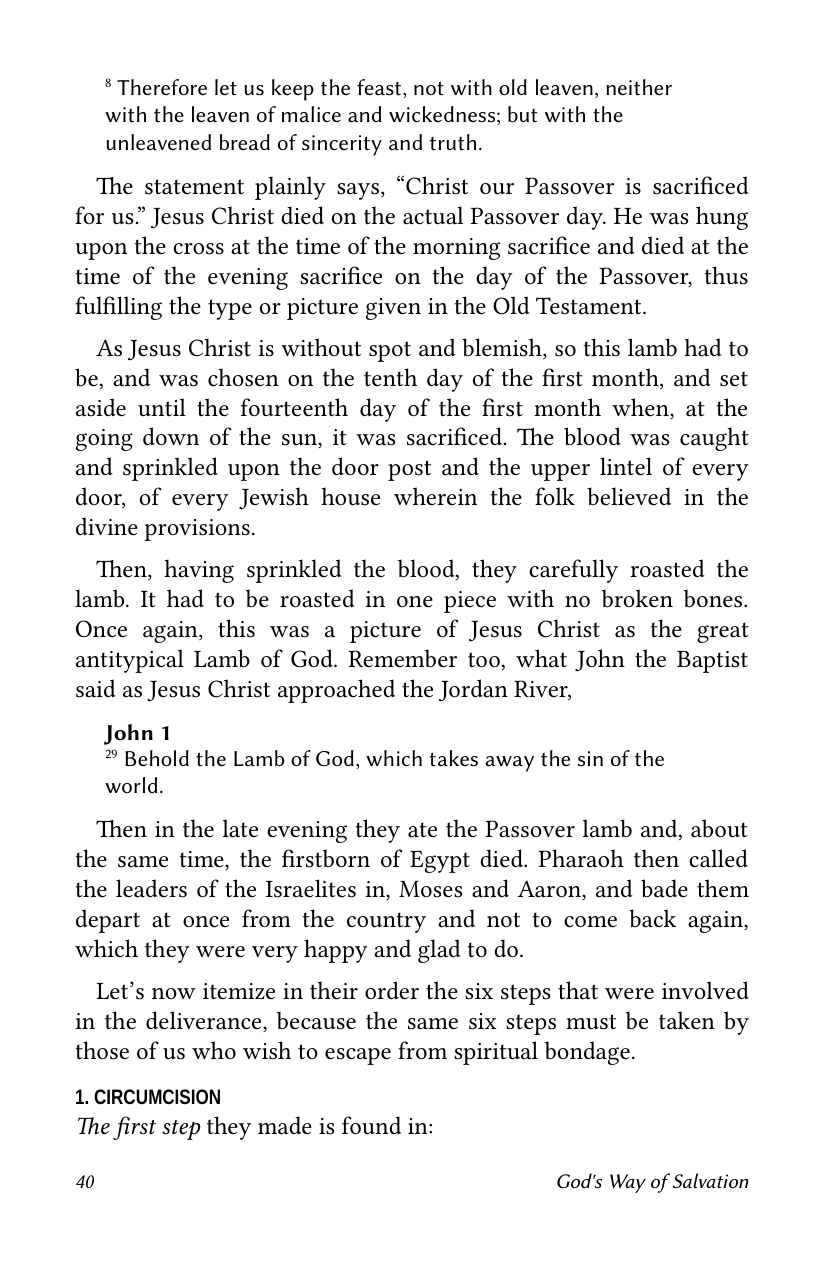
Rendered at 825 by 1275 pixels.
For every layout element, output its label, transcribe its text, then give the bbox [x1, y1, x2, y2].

text The statement plainly says, “Christ our Passover is sacrificed for us.” Jesus Christ died on the actual Passover day. He was hung upon the cross at the time of the morning sacrifice and died at the time of the evening sacrifice on the day of the Passover, thus fulfilling the type or picture given in the Old Testament. [75, 172, 750, 320]
text Let’s now itemize in their order the six steps that were involved in the deliverance, because the same six steps must be taken by those of us who wish to escape from spiritual bondage. [75, 977, 750, 1065]
text As Jesus Christ is without spot and blemish, so this lamb had to be, and was chosen on the tenth day of the first month, and set aside until the fourteenth day of the first month when, at the going down of the sun, it was sacrificed. The blood was caught and sprinkled upon the door post and the upper lintel of every door, of every Jewish house wherein the folk believed in the divine provisions. [75, 334, 750, 542]
text 29 Behold the Lamb of God, which takes away the sin of the world. [105, 746, 720, 799]
text Then, having sprinkled the blood, they carefully roasted the lamb. It had to be roasted in one piece with no broken bones. Once again, this was a picture of Jesus Christ as the great antitypical Lamb of God. Remember too, what John the Baptist said as Jesus Christ approached the Jordan River, [75, 555, 750, 703]
text John 1 [105, 719, 750, 746]
subtitle 1. Circumcision [75, 1085, 750, 1109]
text The first step they made is found in: [75, 1112, 750, 1140]
text Then in the late evening they ate the Passover lamb and, about the same time, the firstborn of Egypt died. Pharaoh then called the leaders of the Israelites in, Moses and Aaron, and bade them depart at once from the country and not to come back again, which they were very happy and glad to do. [75, 816, 750, 964]
text 8 Therefore let us keep the feast, not with old leaven, neither with the leaven of malice and wickedness; but with the unleavened bread of sincerity and truth. [105, 75, 720, 156]
